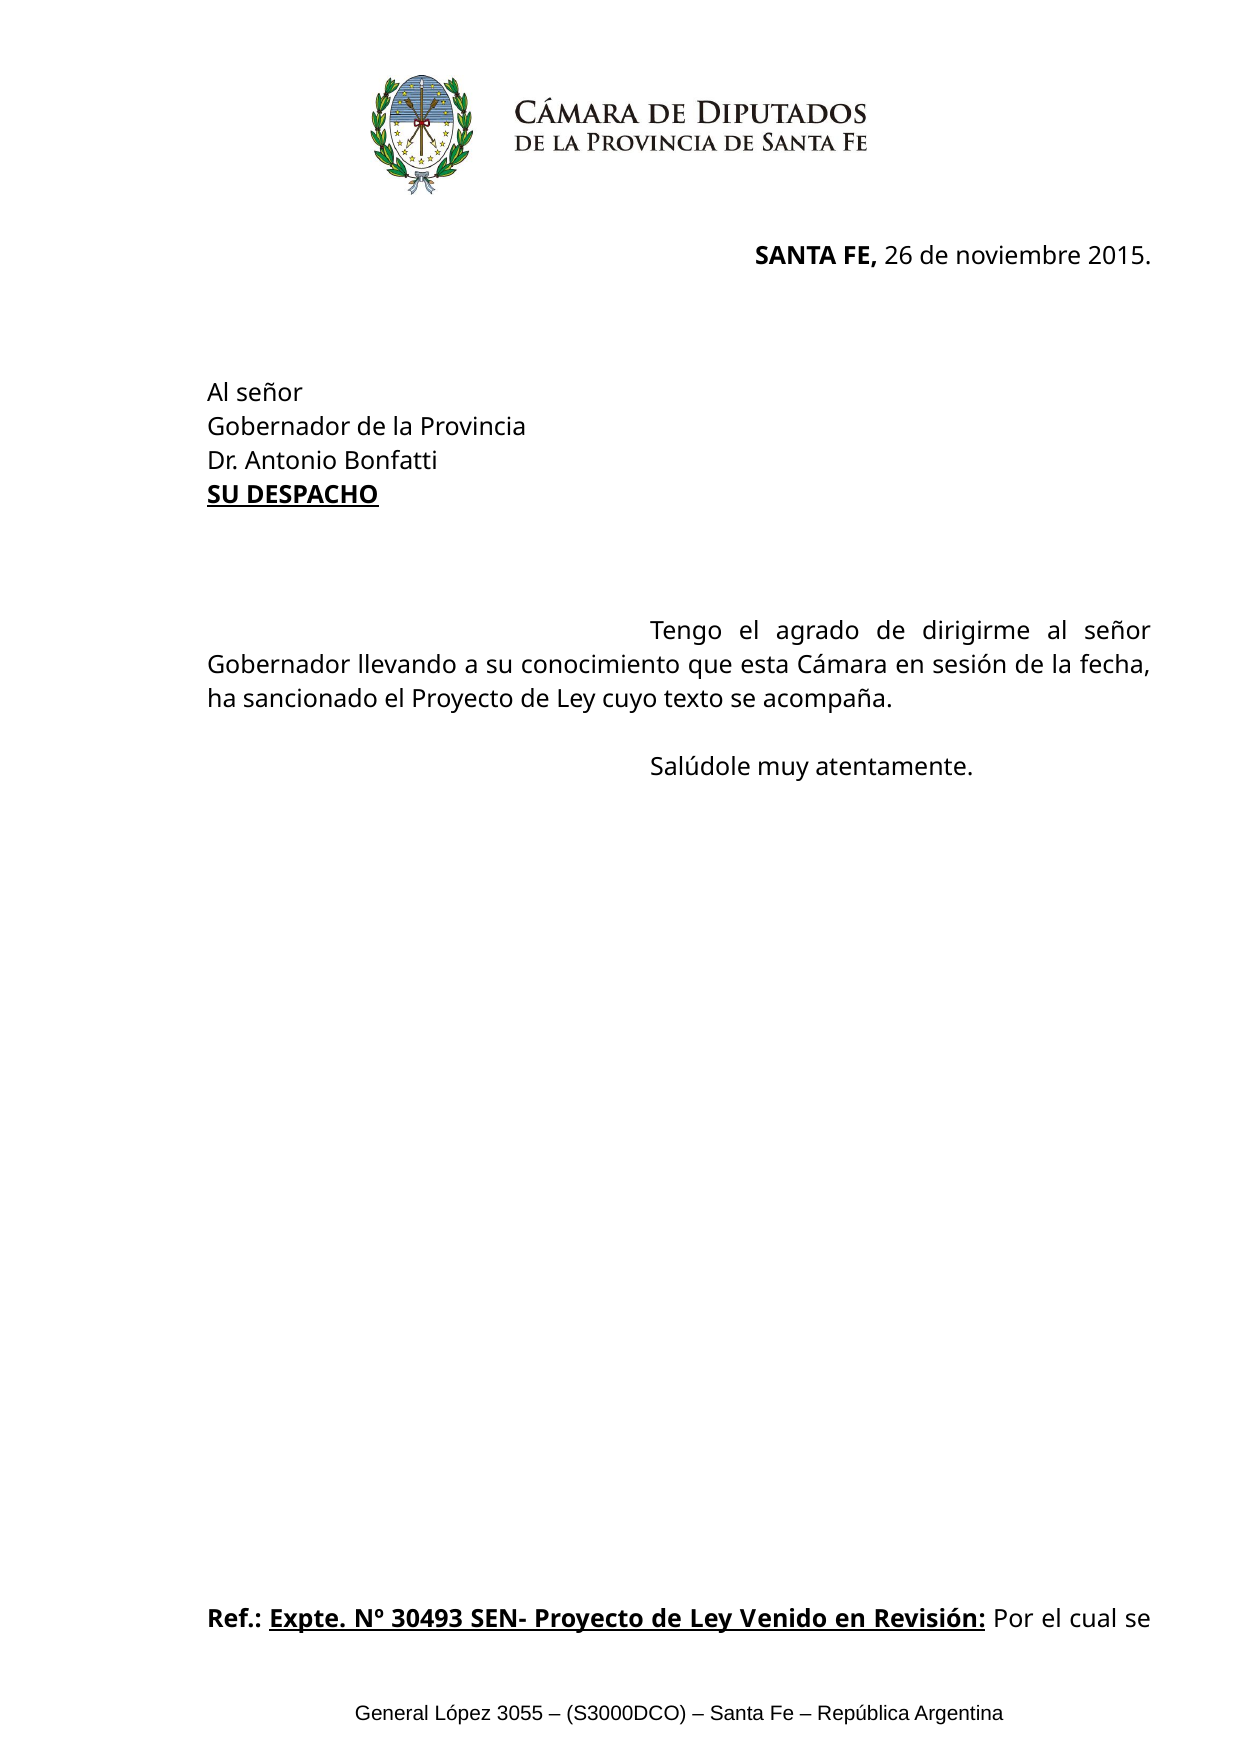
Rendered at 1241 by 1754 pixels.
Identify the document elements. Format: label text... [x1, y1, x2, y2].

text SU DESPACHO [207, 476, 1152, 511]
text Tengo el agrado de dirigirme al señor Gobernador llevando a su conocimiento que esta Cámara en sesión de la fecha, ha sancionado el Proyecto de Ley cuyo texto se acompaña. [207, 613, 1152, 715]
text Salúdole muy atentamente. [207, 749, 1152, 783]
picture [370, 75, 867, 199]
text Ref.: Expte. Nº 30493 SEN- Proyecto de Ley Venido en Revisión: Por el cual se [207, 1601, 1152, 1634]
text Al señor [207, 374, 1152, 408]
text Gobernador de la Provincia [207, 408, 1152, 442]
text SANTA FE, 26 de noviembre 2015. [207, 238, 1152, 272]
text Dr. Antonio Bonfatti [207, 442, 1152, 476]
